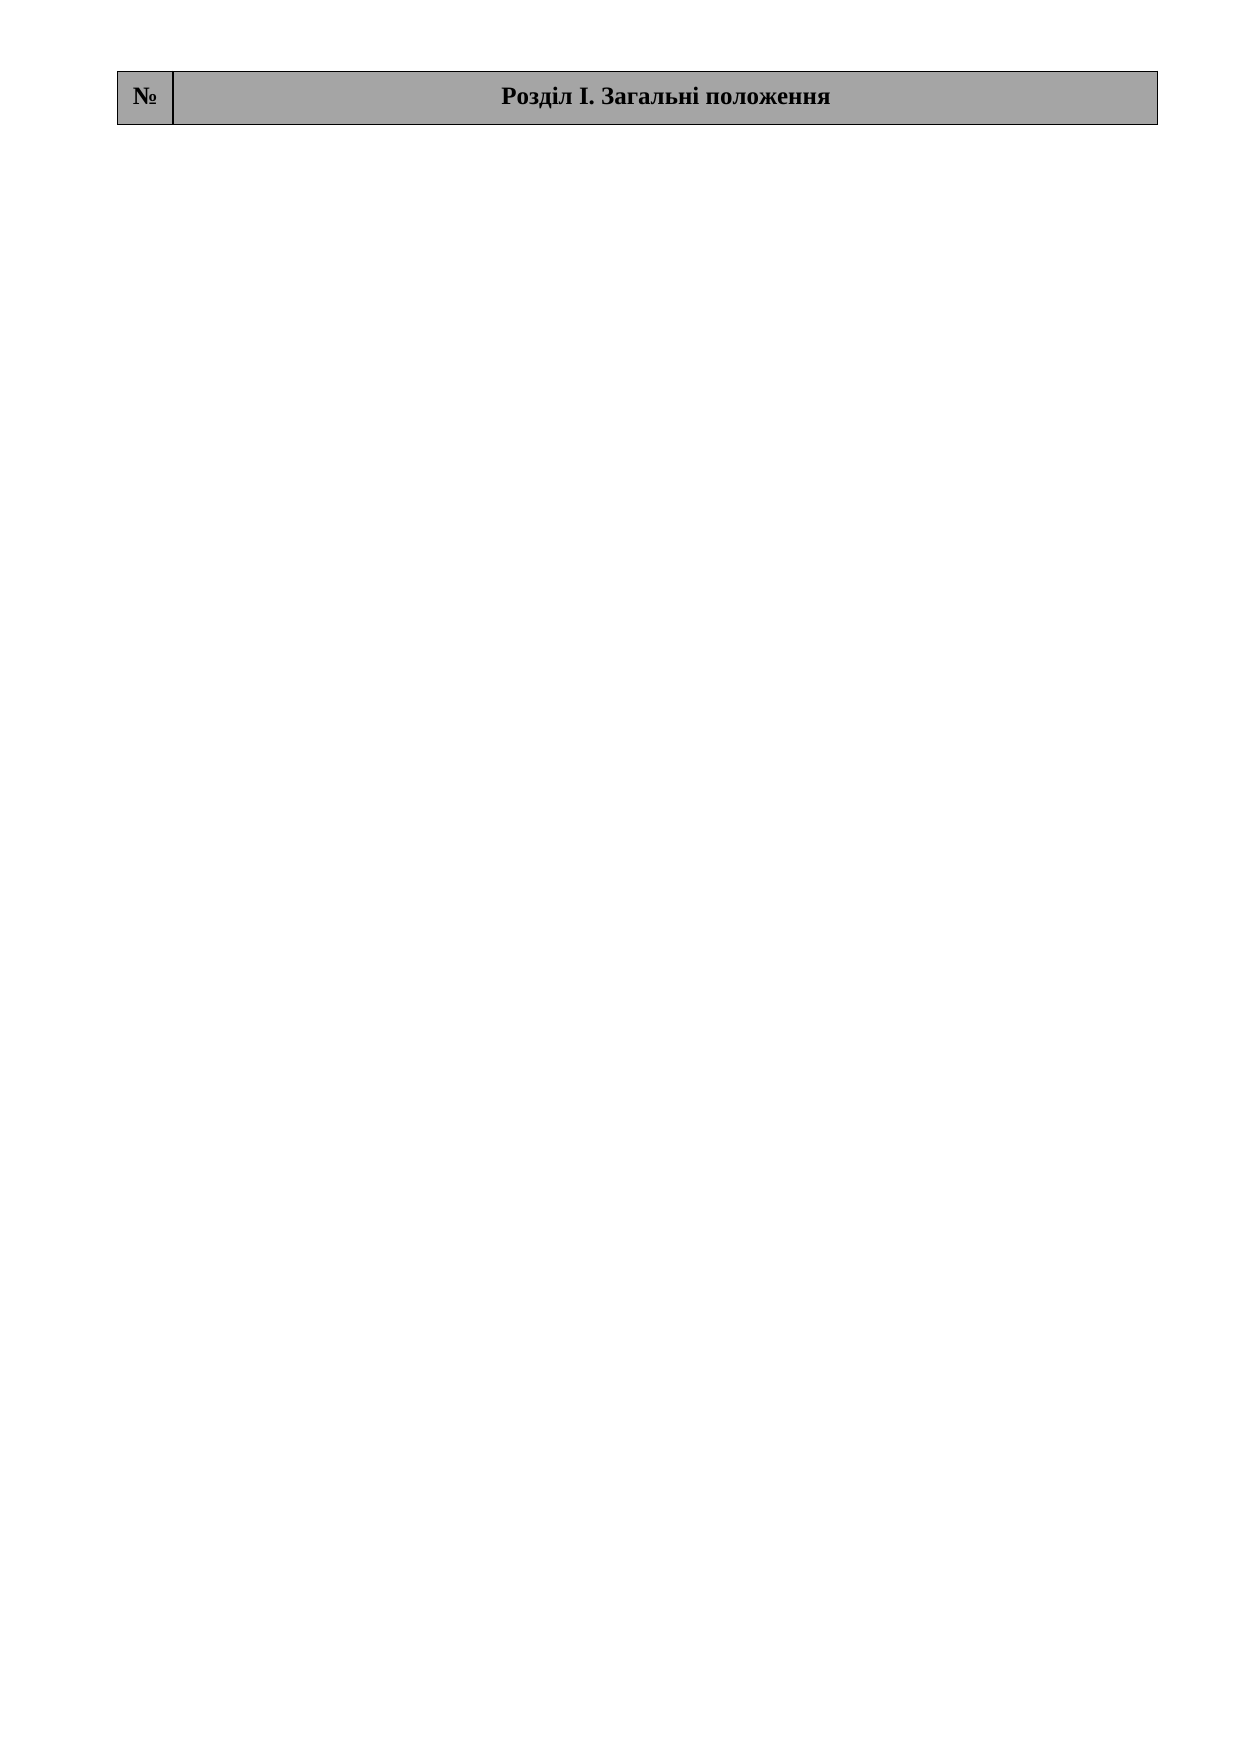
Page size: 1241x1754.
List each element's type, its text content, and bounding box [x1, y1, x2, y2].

table_header № [118, 72, 172, 124]
table_header Розділ І. Загальні положення [174, 72, 1157, 124]
